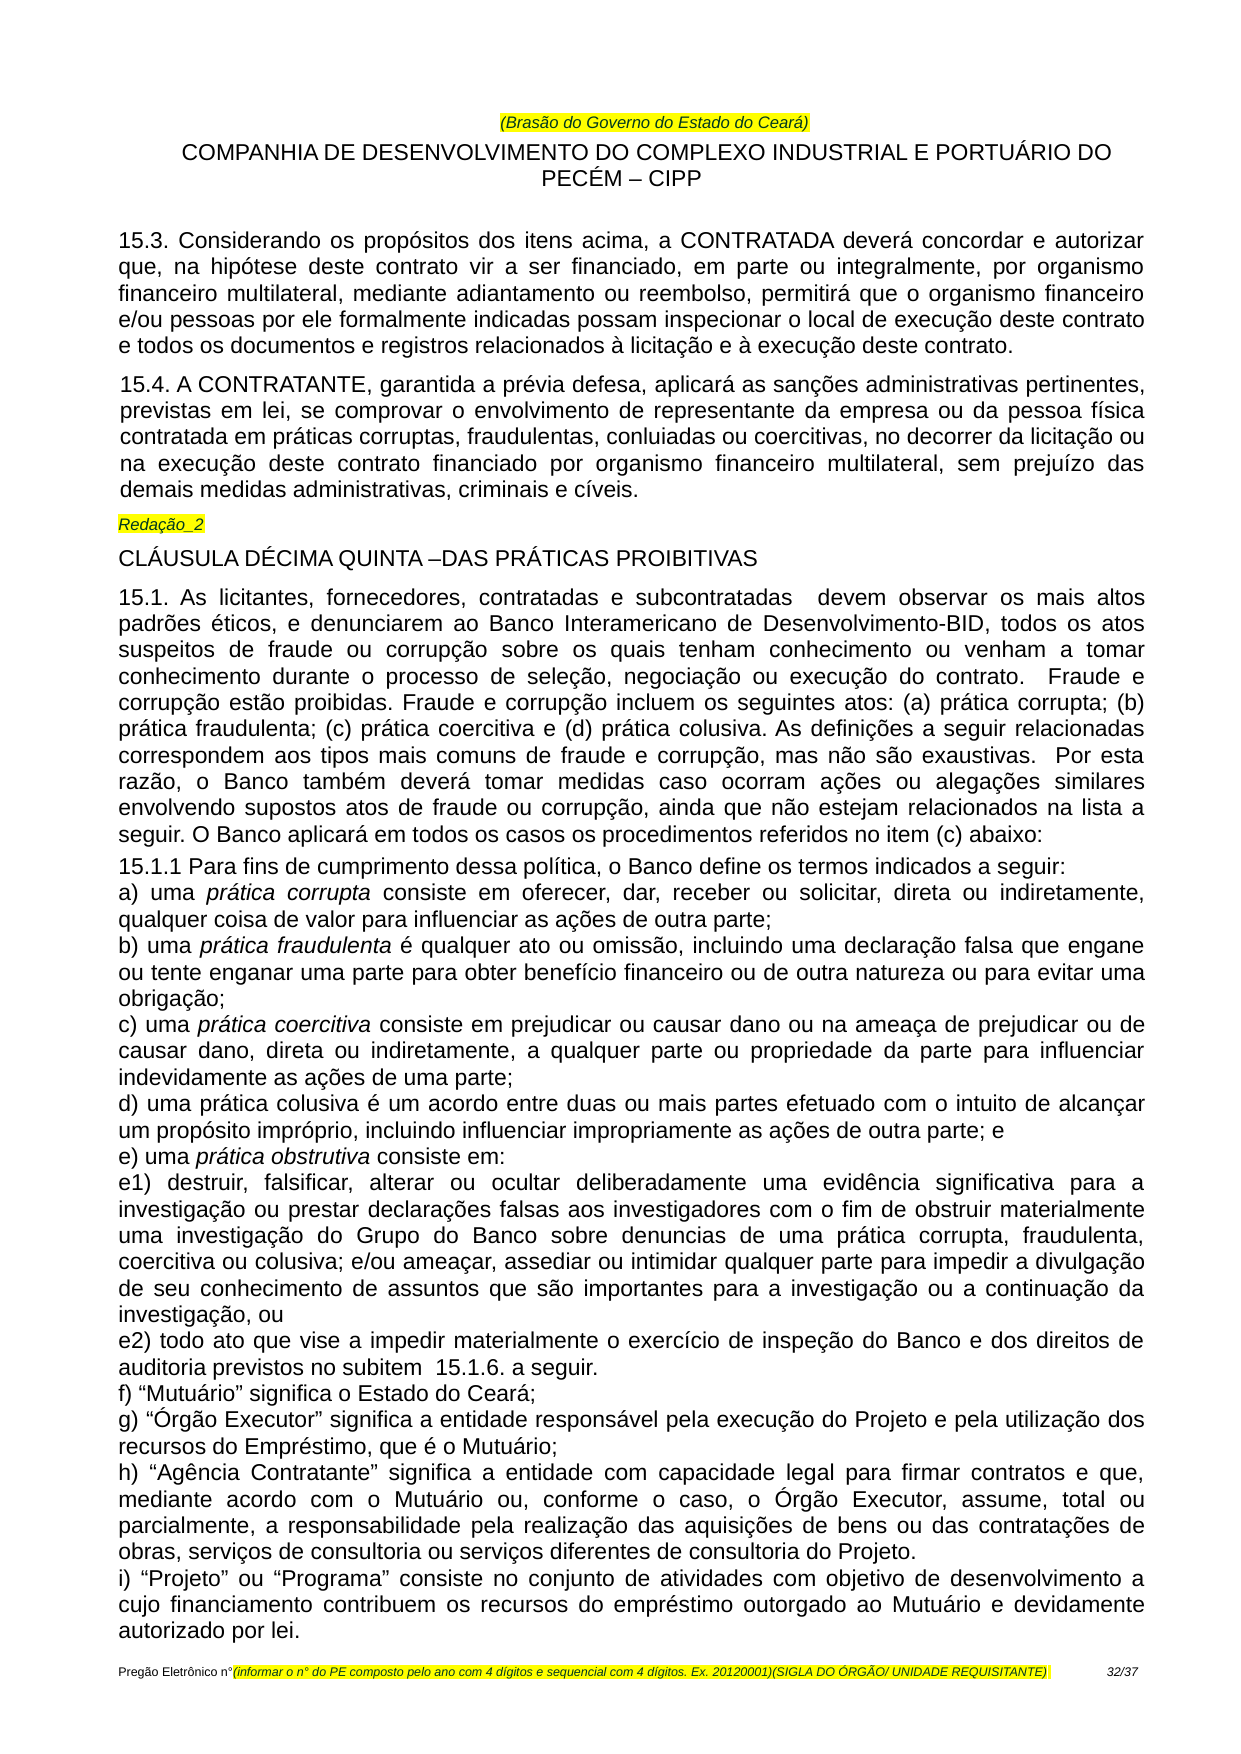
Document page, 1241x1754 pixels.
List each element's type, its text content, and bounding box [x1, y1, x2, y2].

text CLÁUSULA DÉCIMA QUINTA –DAS PRÁTICAS PROIBITIVAS [118, 545, 1146, 572]
text b) uma prática fraudulenta é qualquer ato ou omissão, incluindo uma declaração falsa que engane ou tente enganar uma parte para obter benefício financeiro ou de outra natureza ou para evitar uma obrigação; [118, 932, 1146, 1011]
text d) uma prática colusiva é um acordo entre duas ou mais partes efetuado com o intuito de alcançar um propósito impróprio, incluindo influenciar impropriamente as ações de outra parte; e [118, 1090, 1146, 1143]
text g) “Órgão Executor” significa a entidade responsável pela execução do Projeto e pela utilização dos recursos do Empréstimo, que é o Mutuário; [118, 1406, 1146, 1459]
text e2) todo ato que vise a impedir materialmente o exercício de inspeção do Banco e dos direitos de auditoria previstos no subitem 15.1.6. a seguir. [118, 1327, 1146, 1380]
text i) “Projeto” ou “Programa” consiste no conjunto de atividades com objetivo de desenvolvimento a cujo financiamento contribuem os recursos do empréstimo outorgado ao Mutuário e devidamente autorizado por lei. [118, 1564, 1146, 1644]
text e1) destruir, falsificar, alterar ou ocultar deliberadamente uma evidência significativa para a investigação ou prestar declarações falsas aos investigadores com o fim de obstruir materialmente uma investigação do Grupo do Banco sobre denuncias de uma prática corrupta, fraudulenta, coercitiva ou colusiva; e/ou ameaçar, assediar ou intimidar qualquer parte para impedir a divulgação de seu conhecimento de assuntos que são importantes para a investigação ou a continuação da investigação, ou [118, 1169, 1146, 1327]
text h) “Agência Contratante” significa a entidade com capacidade legal para firmar contratos e que, mediante acordo com o Mutuário ou, conforme o caso, o Órgão Executor, assume, total ou parcialmente, a responsabilidade pela realização das aquisições de bens ou das contratações de obras, serviços de consultoria ou serviços diferentes de consultoria do Projeto. [118, 1459, 1146, 1564]
text a) uma prática corrupta consiste em oferecer, dar, receber ou solicitar, direta ou indiretamente, qualquer coisa de valor para influenciar as ações de outra parte; [118, 879, 1146, 932]
text f) “Mutuário” significa o Estado do Ceará; [118, 1380, 1146, 1406]
text e) uma prática obstrutiva consiste em: [118, 1143, 1146, 1169]
text 15.4. A CONTRATANTE, garantida a prévia defesa, aplicará as sanções administrativas pertinentes, previstas em lei, se comprovar o envolvimento de representante da empresa ou da pessoa física contratada em práticas corruptas, fraudulentas, conluiadas ou coercitivas, no decorrer da licitação ou na execução deste contrato financiado por organismo financeiro multilateral, sem prejuízo das demais medidas administrativas, criminais e cíveis. [119, 371, 1146, 502]
text c) uma prática coercitiva consiste em prejudicar ou causar dano ou na ameaça de prejudicar ou de causar dano, direta ou indiretamente, a qualquer parte ou propriedade da parte para influenciar indevidamente as ações de uma parte; [118, 1011, 1146, 1090]
text 15.3. Considerando os propósitos dos itens acima, a CONTRATADA deverá concordar e autorizar que, na hipótese deste contrato vir a ser financiado, em parte ou integralmente, por organismo financeiro multilateral, mediante adiantamento ou reembolso, permitirá que o organismo financeiro e/ou pessoas por ele formalmente indicadas possam inspecionar o local de execução deste contrato e todos os documentos e registros relacionados à licitação e à execução deste contrato. [118, 227, 1146, 359]
text 15.1. As licitantes, fornecedores, contratadas e subcontratadas devem observar os mais altos padrões éticos, e denunciarem ao Banco Interamericano de Desenvolvimento-BID, todos os atos suspeitos de fraude ou corrupção sobre os quais tenham conhecimento ou venham a tomar conhecimento durante o processo de seleção, negociação ou execução do contrato. Fraude e corrupção estão proibidas. Fraude e corrupção incluem os seguintes atos: (a) prática corrupta; (b) prática fraudulenta; (c) prática coercitiva e (d) prática colusiva. As definições a seguir relacionadas correspondem aos tipos mais comuns de fraude e corrupção, mas não são exaustivas. Por esta razão, o Banco também deverá tomar medidas caso ocorram ações ou alegações similares envolvendo supostos atos de fraude ou corrupção, ainda que não estejam relacionados na lista a seguir. O Banco aplicará em todos os casos os procedimentos referidos no item (c) abaixo: [118, 583, 1146, 847]
text 15.1.1 Para fins de cumprimento dessa política, o Banco define os termos indicados a seguir: [118, 853, 1146, 879]
text Redação_2 [118, 514, 1147, 533]
